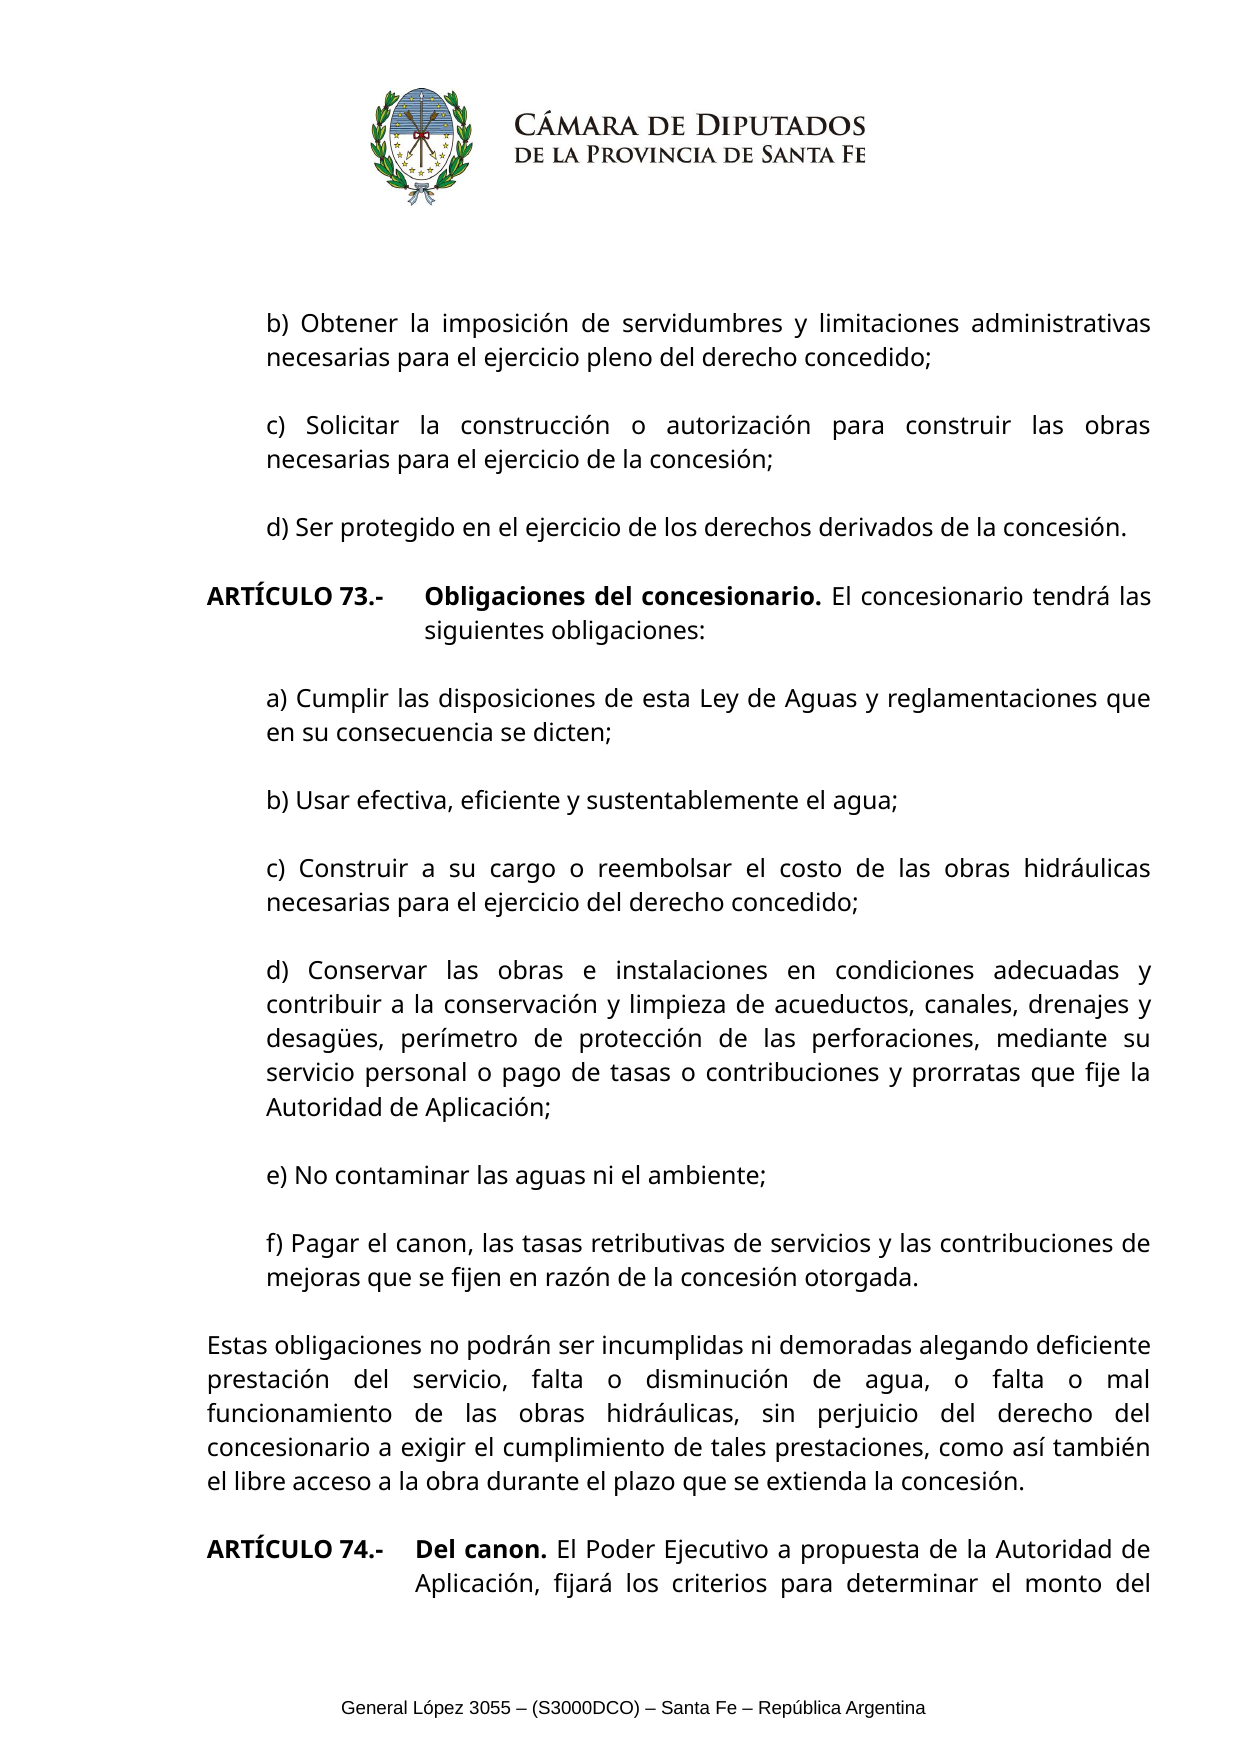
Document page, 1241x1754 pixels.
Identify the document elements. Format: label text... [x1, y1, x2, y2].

table_header ARTÍCULO 74.- [207, 1532, 415, 1582]
text f) Pagar el canon, las tasas retributivas de servicios y las contribuciones de mejoras que se fijen en razón de la concesión otorgada. [266, 1225, 1152, 1293]
text a) Cumplir las disposiciones de esta Ley de Aguas y reglamentaciones que en su consecuencia se dicten; [266, 680, 1152, 748]
picture [370, 88, 866, 210]
text d) Conservar las obras e instalaciones en condiciones adecuadas y contribuir a la conservación y limpieza de acueductos, canales, drenajes y desagües, perímetro de protección de las perforaciones, mediante su servicio personal o pago de tasas o contribuciones y prorratas que fije la Autoridad de Aplicación; [266, 953, 1152, 1123]
text Estas obligaciones no podrán ser incumplidas ni demoradas alegando deficiente prestación del servicio, falta o disminución de agua, o falta o mal funcionamiento de las obras hidráulicas, sin perjuicio del derecho del concesionario a exigir el cumplimiento de tales prestaciones, como así también el libre acceso a la obra durante el plazo que se extienda la concesión. [207, 1328, 1152, 1498]
text Del canon. El Poder Ejecutivo a propuesta de la Autoridad de Aplicación, fijará los criterios para determinar el monto del [207, 1532, 1152, 1600]
text b) Usar efectiva, eficiente y sustentablemente el agua; [266, 783, 1152, 817]
text e) No contaminar las aguas ni el ambiente; [266, 1157, 1152, 1191]
text d) Ser protegido en el ejercicio de los derechos derivados de la concesión. [266, 510, 1152, 544]
text c) Construir a su cargo o reembolsar el costo de las obras hidráulicas necesarias para el ejercicio del derecho concedido; [266, 851, 1152, 919]
table_header ARTÍCULO 73.- [207, 578, 424, 628]
text b) Obtener la imposición de servidumbres y limitaciones administrativas necesarias para el ejercicio pleno del derecho concedido; [266, 306, 1152, 374]
text c) Solicitar la construcción o autorización para construir las obras necesarias para el ejercicio de la concesión; [266, 408, 1152, 476]
text Obligaciones del concesionario. El concesionario tendrá las siguientes obligaciones: [207, 578, 1152, 646]
